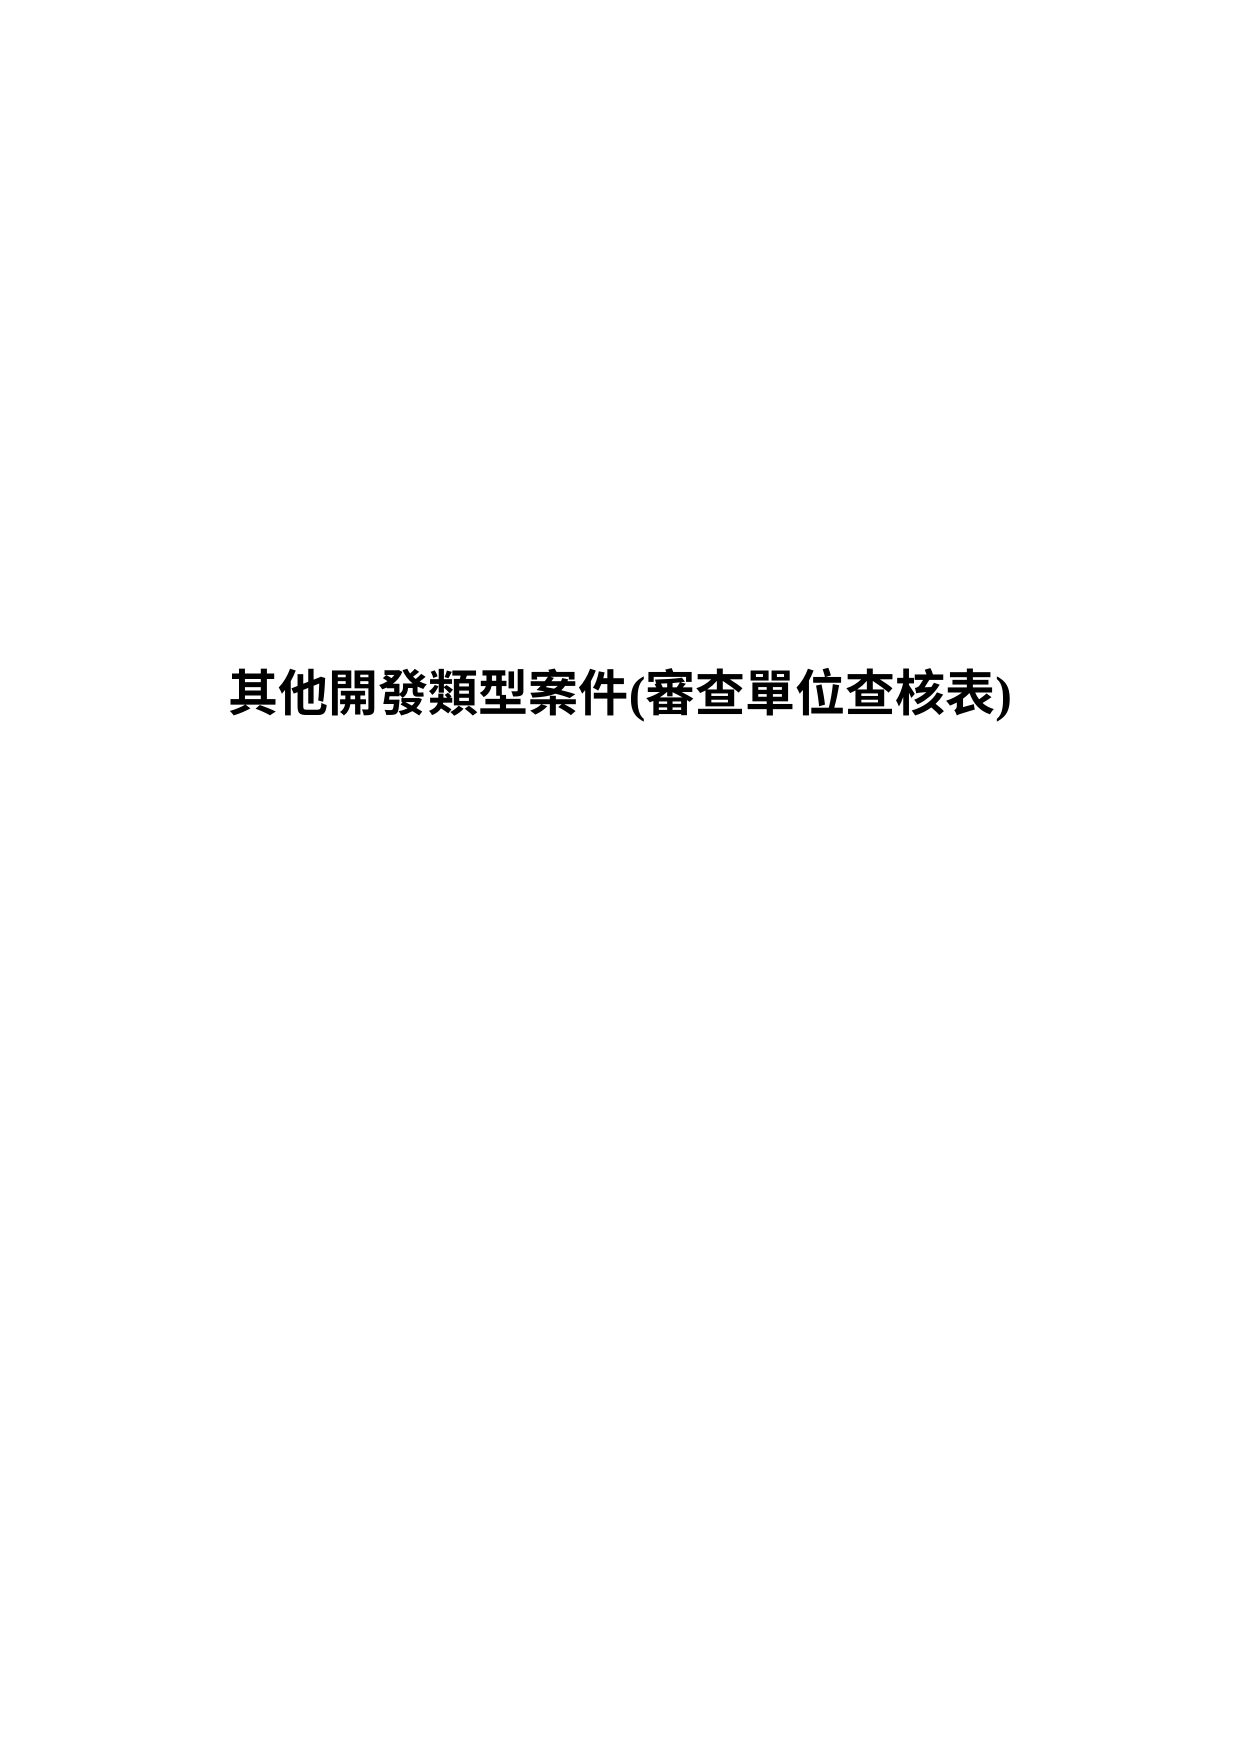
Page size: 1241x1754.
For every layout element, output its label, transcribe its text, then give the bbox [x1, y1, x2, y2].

text 其他開發類型案件(審查單位查核表) [150, 653, 1090, 726]
